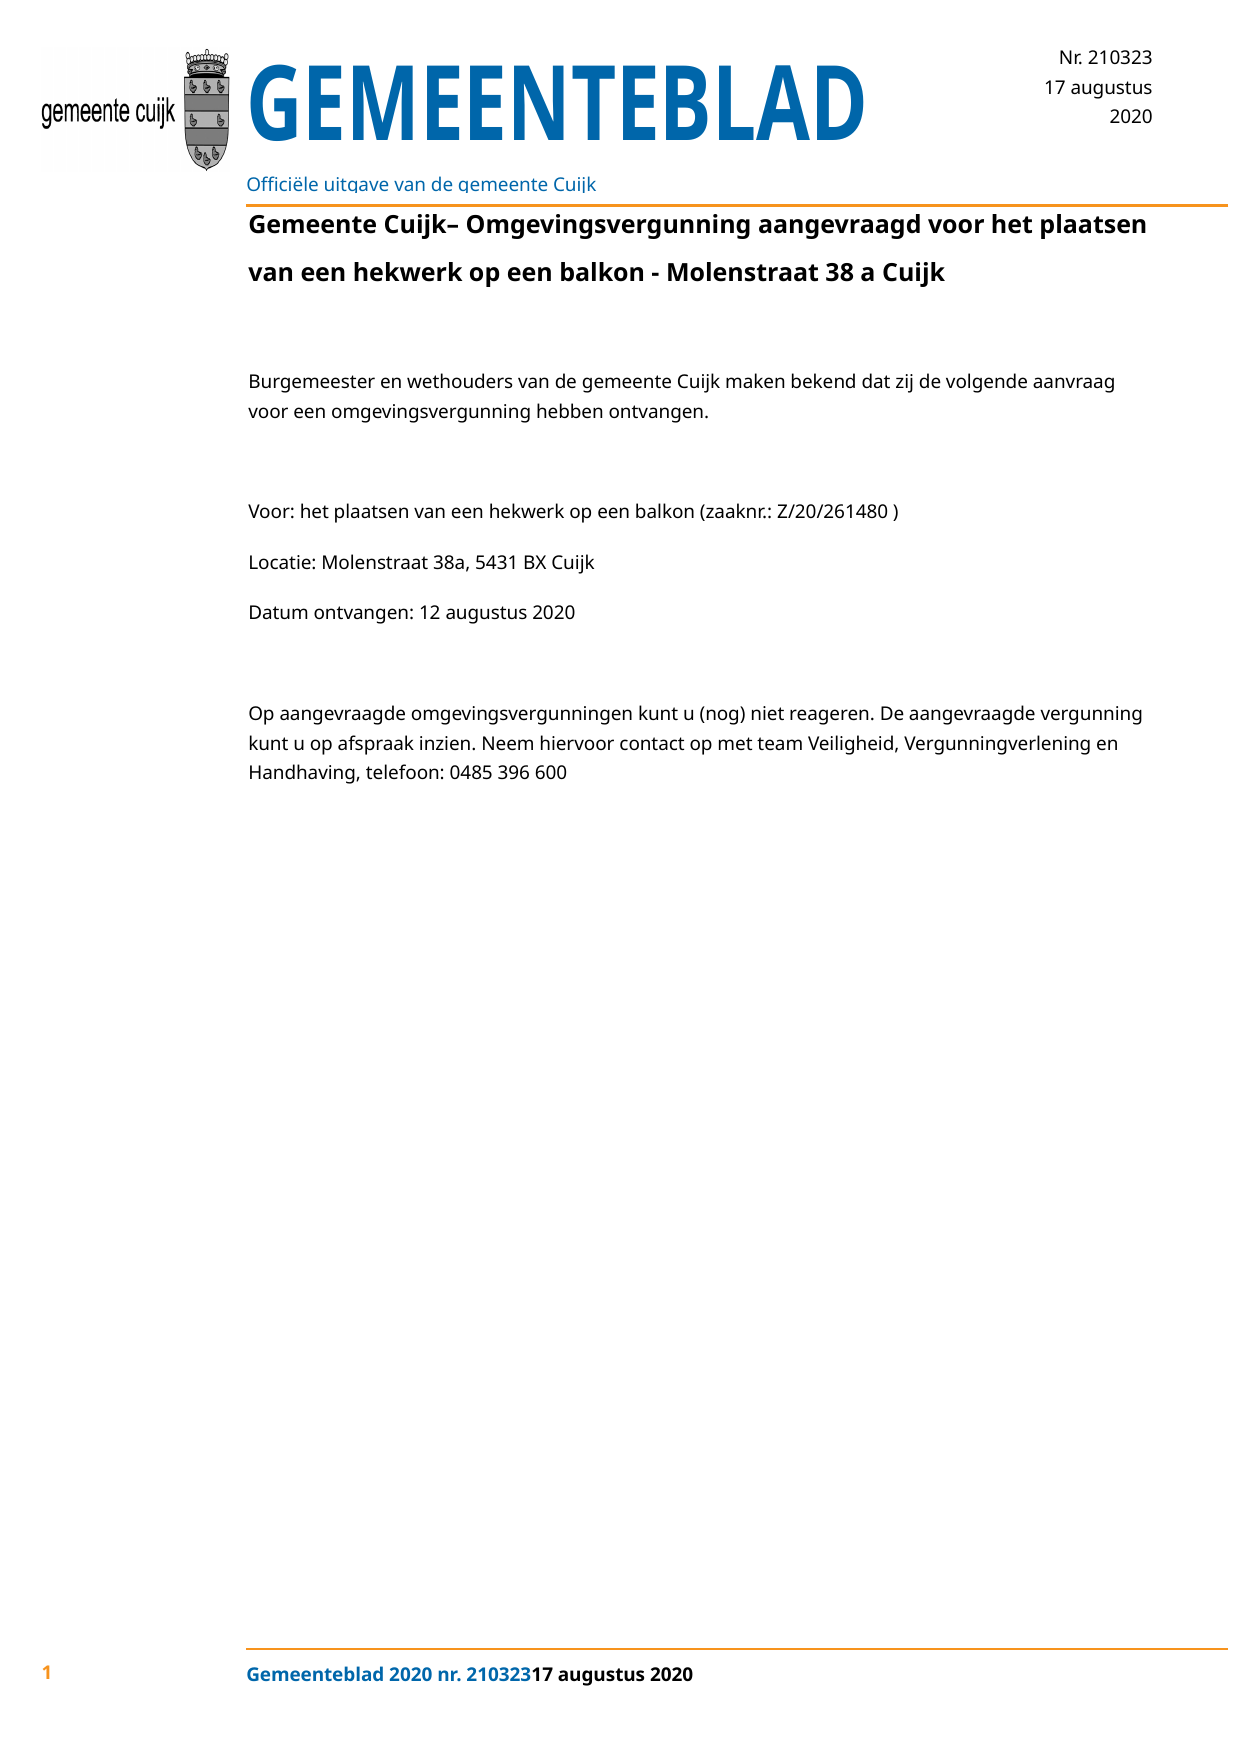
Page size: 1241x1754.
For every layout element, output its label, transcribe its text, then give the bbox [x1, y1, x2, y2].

picture [41, 47, 231, 172]
text Op aangevraagde omgevingsvergunningen kunt u (nog) niet reageren. De aangevraagde vergunning kunt u op afspraak inzien. Neem hiervoor contact op met team Veiligheid, Vergunningverlening en Handhaving, telefoon: 0485 396 600 [248, 700, 1152, 785]
text Datum ontvangen: 12 augustus 2020 [248, 599, 1152, 625]
text Gemeente Cuijk– Omgevingsvergunning aangevraagd voor het plaatsen van een hekwerk op een balkon - Molenstraat 38 a Cuijk [248, 207, 1152, 288]
text Burgemeester en wethouders van de gemeente Cuijk maken bekend dat zij de volgende aanvraag voor een omgevingsvergunning hebben ontvangen. [248, 368, 1152, 424]
text Locatie: Molenstraat 38a, 5431 BX Cuijk [248, 549, 1152, 575]
text Voor: het plaatsen van een hekwerk op een balkon (zaaknr.: Z/20/261480 ) [248, 499, 1152, 524]
